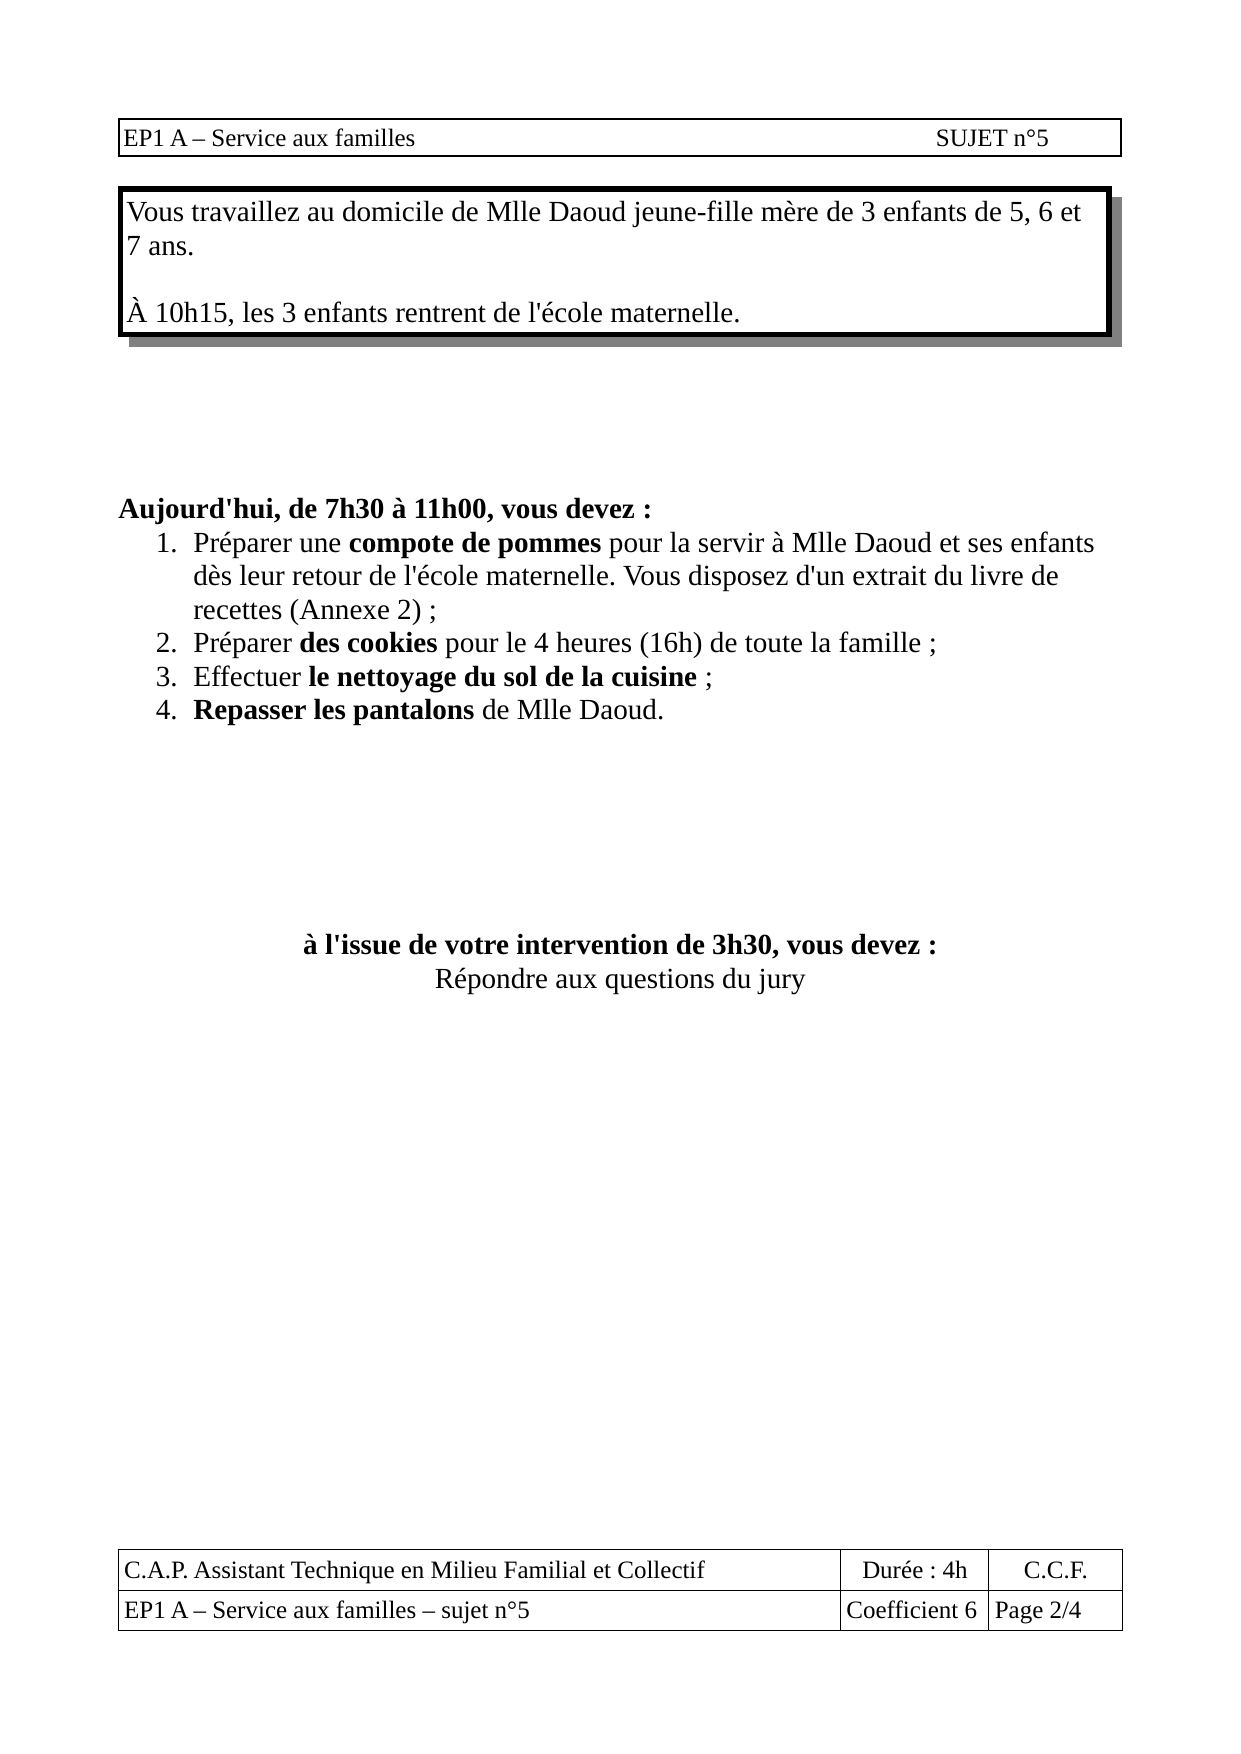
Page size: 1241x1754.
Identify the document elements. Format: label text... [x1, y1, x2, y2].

text Vous travaillez au domicile de Mlle Daoud jeune-fille mère de 3 enfants de 5, 6 et 7 ans. [123, 192, 1106, 262]
text à l'issue de votre intervention de 3h30, vous devez : [118, 927, 1122, 961]
text à 10h15, les 3 enfants rentrent de l'école maternelle. [123, 287, 1106, 332]
list Repasser les pantalons de Mlle Daoud. [156, 692, 1122, 726]
list Préparer des cookies pour le 4 heures (16h) de toute la famille ; [156, 625, 1122, 659]
text Aujourd'hui, de 7h30 à 11h00, vous devez : [118, 491, 1122, 525]
list Effectuer le nettoyage du sol de la cuisine ; [156, 659, 1122, 692]
list Préparer une compote de pommes pour la servir à Mlle Daoud et ses enfants dès leur retour de l'école maternelle. Vous disposez d'un extrait du livre de recettes (Annexe 2) ; [156, 525, 1122, 625]
text Répondre aux questions du jury [118, 961, 1122, 994]
